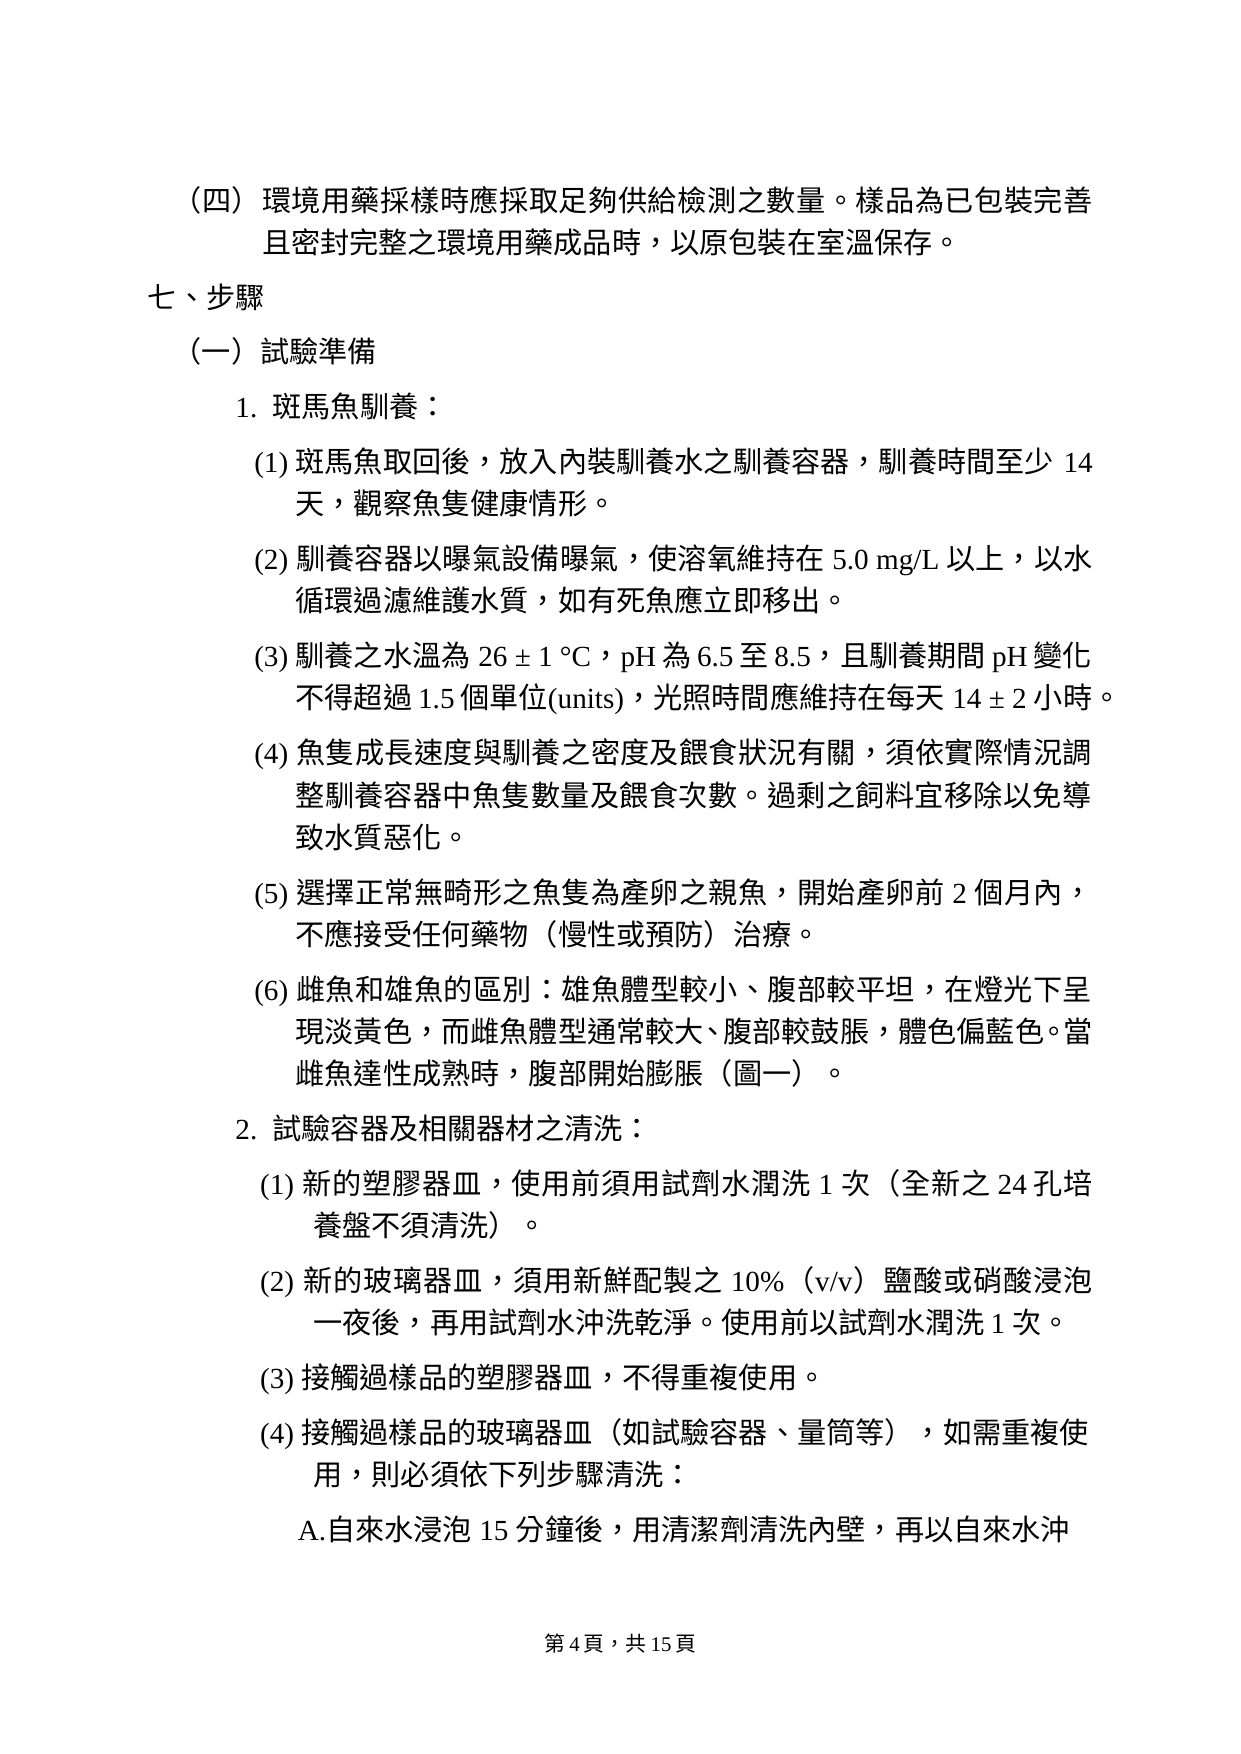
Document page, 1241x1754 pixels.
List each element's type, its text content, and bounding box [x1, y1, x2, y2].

subtitle 選擇正常無畸形之魚隻為產卵之親魚，開始產卵前2 個月內，不應接受任何藥物（慢性或預防）治療。 [254, 869, 1092, 954]
subtitle 雌魚和雄魚的區別：雄魚體型較小、腹部較平坦，在燈光下呈現淡黃色，而雌魚體型通常較大、腹部較鼓脹，體色偏藍色。當雌魚達性成熟時，腹部開始膨脹（圖一）。 [254, 966, 1092, 1093]
subtitle 新的玻璃器皿，須用新鮮配製之 10%（v/v）鹽酸或硝酸浸泡一夜後，再用試劑水沖洗乾淨。使用前以試劑水潤洗 1 次。 [260, 1258, 1092, 1342]
subtitle 魚隻成長速度與馴養之密度及餵食狀況有關，須依實際情況調整馴養容器中魚隻數量及餵食次數。過剩之飼料宜移除以免導致水質惡化。 [254, 730, 1092, 857]
subtitle 1. 斑馬魚馴養： [235, 384, 1092, 426]
subtitle 接觸過樣品的玻璃器皿（如試驗容器、量筒等），如需重複使用，則必須依下列步驟清洗： [260, 1409, 1092, 1494]
subtitle 馴養之水溫為 26 ± 1 °C，pH為6.5至8.5，且馴養期間pH變化不得超過1.5個單位(units)，光照時間應維持在每天 14 ± 2 小時。 [254, 633, 1092, 717]
list 環境用藥採樣時應採取足夠供給檢測之數量。樣品為已包裝完善且密封完整之環境用藥成品時，以原包裝在室溫保存。 [173, 177, 1092, 262]
subtitle 新的塑膠器皿，使用前須用試劑水潤洗1 次（全新之24孔培養盤不須清洗）。 [260, 1161, 1092, 1245]
subtitle 接觸過樣品的塑膠器皿，不得重複使用。 [260, 1355, 1092, 1397]
subtitle A.自來水浸泡 15 分鐘後，用清潔劑清洗內壁，再以自來水沖 [298, 1507, 1092, 1549]
subtitle 2. 試驗容器及相關器材之清洗： [235, 1106, 1092, 1148]
subtitle 斑馬魚取回後，放入內裝馴養水之馴養容器，馴養時間至少 14 天，觀察魚隻健康情形。 [254, 439, 1092, 523]
text （一）試驗準備 [172, 329, 1092, 371]
subtitle 七、步驟 [148, 274, 1092, 317]
subtitle 馴養容器以曝氣設備曝氣，使溶氧維持在 5.0 mg/L 以上，以水循環過濾維護水質，如有死魚應立即移出。 [254, 536, 1092, 620]
